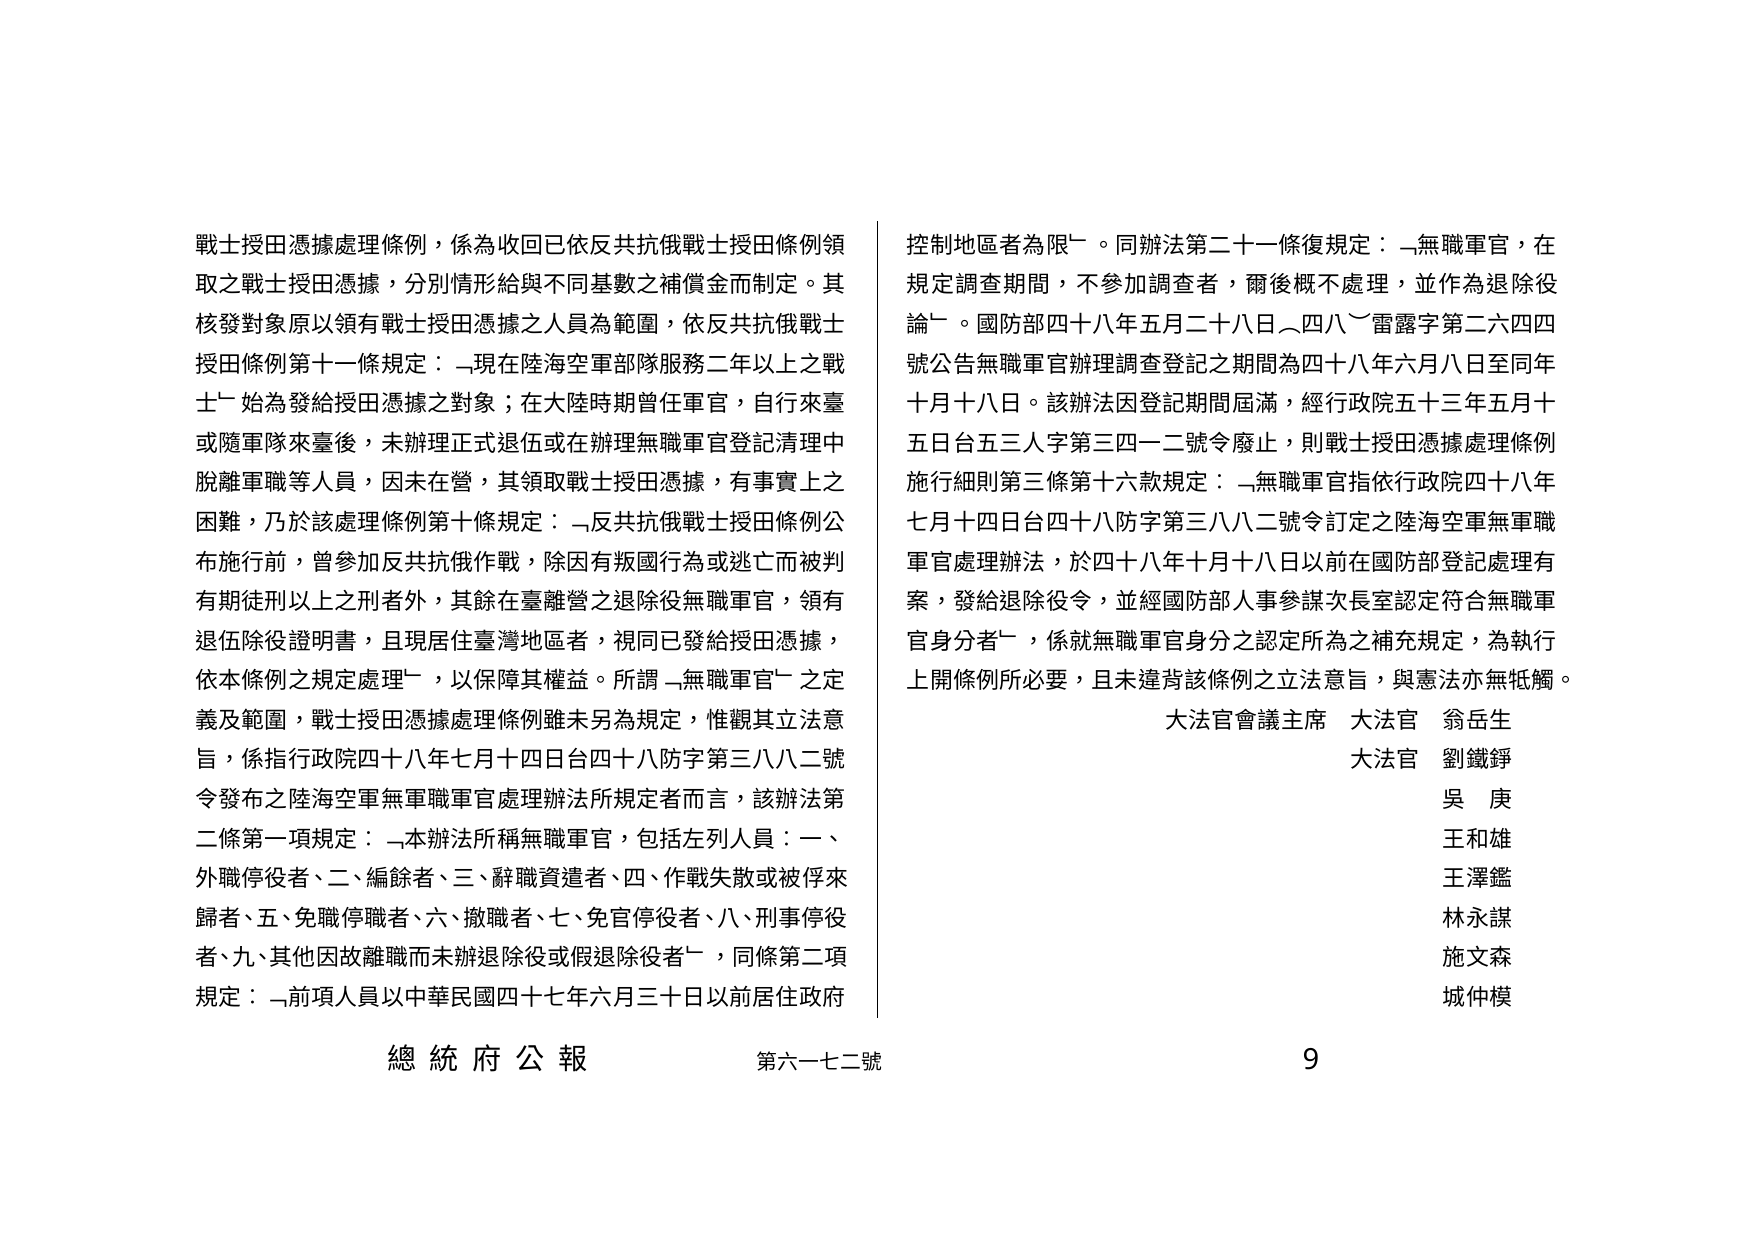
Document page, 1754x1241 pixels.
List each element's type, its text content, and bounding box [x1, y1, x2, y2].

text 中華民國七十九年四月二十三日制定，八十年一月一日施行之戰士授田憑據處理條例，係為收回已依反共抗俄戰士授田條例領取之戰士授田憑據，分別情形給與不同基數之補償金而制定。其核發對象原以領有戰士授田憑據之人員為範圍，依反共抗俄戰士授田條例第十一條規定︰﹁現在陸海空軍部隊服務二年以上之戰士﹂始為發給授田憑據之對象；在大陸時期曾任軍官，自行來臺或隨軍隊來臺後，未辦理正式退伍或在辦理無職軍官登記清理中脫離軍職等人員，因未在營，其領取戰士授田憑據，有事實上之困難，乃於該處理條例第十條規定︰﹁反共抗俄戰士授田條例公布施行前，曾參加反共抗俄作戰，除因有叛國行為或逃亡而被判有期徒刑以上之刑者外，其餘在臺離營之退除役無職軍官，領有退伍除役證明書，且現居住臺灣地區者，視同已發給授田憑據，依本條例之規定處理﹂，以保障其權益。所謂﹁無職軍官﹂之定義及範圍，戰士授田憑據處理條例雖未另為規定，惟觀其立法意旨，係指行政院四十八年七月十四日台四十八防字第三八八二號令發布之陸海空軍無軍職軍官處理辦法所規定者而言，該辦法第二條第一項規定︰﹁本辦法所稱無職軍官，包括左列人員︰一、外職停役者、二、編餘者、三、辭職資遣者、四、作戰失散或被俘來歸者、五、免職停職者、六、撤職者、七、免官停役者、八、刑事停役者、九、其他因故離職而未辦退除役或假退除役者﹂，同條第二項規定︰﹁前項人員以中華民國四十七年六月三十日以前居住政府控制地區者為限﹂。同辦法第二十一條復規定︰﹁無職軍官，在規定調查期間，不參加調查者，爾後概不處理，並作為退除役論﹂。國防部四十八年五月二十八日︵四八︶雷露字第二六四四號公告無職軍官辦理調查登記之期間為四十八年六月八日至同年十月十八日。該辦法因登記期間屆滿，經行政院五十三年五月十五日台五三人字第三四一二號令廢止，則戰士授田憑據處理條例施行細則第三條第十六款規定︰﹁無職軍官指依行政院四十八年七月十四日台四十八防字第三八八二號令訂定之陸海空軍無軍職軍官處理辦法，於四十八年十月十八日以前在國防部登記處理有案，發給退除役令，並經國防部人事參謀次長室認定符合無職軍官身分者﹂，係就無職軍官身分之認定所為之補充規定，為執行上開條例所必要，且未違背該條例之立法意旨，與憲法亦無牴觸。 [907, 222, 1559, 697]
text 王澤鑑 [907, 855, 1512, 894]
text 中華民國七十九年四月二十三日制定，八十年一月一日施行之戰士授田憑據處理條例，係為收回已依反共抗俄戰士授田條例領取之戰士授田憑據，分別情形給與不同基數之補償金而制定。其核發對象原以領有戰士授田憑據之人員為範圍，依反共抗俄戰士授田條例第十一條規定︰﹁現在陸海空軍部隊服務二年以上之戰士﹂始為發給授田憑據之對象；在大陸時期曾任軍官，自行來臺或隨軍隊來臺後，未辦理正式退伍或在辦理無職軍官登記清理中脫離軍職等人員，因未在營，其領取戰士授田憑據，有事實上之困難，乃於該處理條例第十條規定︰﹁反共抗俄戰士授田條例公布施行前，曾參加反共抗俄作戰，除因有叛國行為或逃亡而被判有期徒刑以上之刑者外，其餘在臺離營之退除役無職軍官，領有退伍除役證明書，且現居住臺灣地區者，視同已發給授田憑據，依本條例之規定處理﹂，以保障其權益。所謂﹁無職軍官﹂之定義及範圍，戰士授田憑據處理條例雖未另為規定，惟觀其立法意旨，係指行政院四十八年七月十四日台四十八防字第三八八二號令發布之陸海空軍無軍職軍官處理辦法所規定者而言，該辦法第二條第一項規定︰﹁本辦法所稱無職軍官，包括左列人員︰一、外職停役者、二、編餘者、三、辭職資遣者、四、作戰失散或被俘來歸者、五、免職停職者、六、撤職者、七、免官停役者、八、刑事停役者、九、其他因故離職而未辦退除役或假退除役者﹂，同條第二項規定︰﹁前項人員以中華民國四十七年六月三十日以前居住政府控制地區者為限﹂。同辦法第二十一條復規定︰﹁無職軍官，在規定調查期間，不參加調查者，爾後概不處理，並作為退除役論﹂。國防部四十八年五月二十八日︵四八︶雷露字第二六四四號公告無職軍官辦理調查登記之期間為四十八年六月八日至同年十月十八日。該辦法因登記期間屆滿，經行政院五十三年五月十五日台五三人字第三四一二號令廢止，則戰士授田憑據處理條例施行細則第三條第十六款規定︰﹁無職軍官指依行政院四十八年七月十四日台四十八防字第三八八二號令訂定之陸海空軍無軍職軍官處理辦法，於四十八年十月十八日以前在國防部登記處理有案，發給退除役令，並經國防部人事參謀次長室認定符合無職軍官身分者﹂，係就無職軍官身分之認定所為之補充規定，為執行上開條例所必要，且未違背該條例之立法意旨，與憲法亦無牴觸。 [195, 222, 847, 1013]
text 施文森 [907, 934, 1512, 974]
text 林永謀 [907, 894, 1512, 934]
text 大法官 劉鐵錚 [907, 736, 1512, 776]
text 吳 庚 [907, 776, 1512, 815]
text 王和雄 [907, 815, 1512, 855]
text 城仲模 [907, 974, 1512, 1013]
text 大法官會議主席 大法官 翁岳生 [907, 697, 1512, 736]
